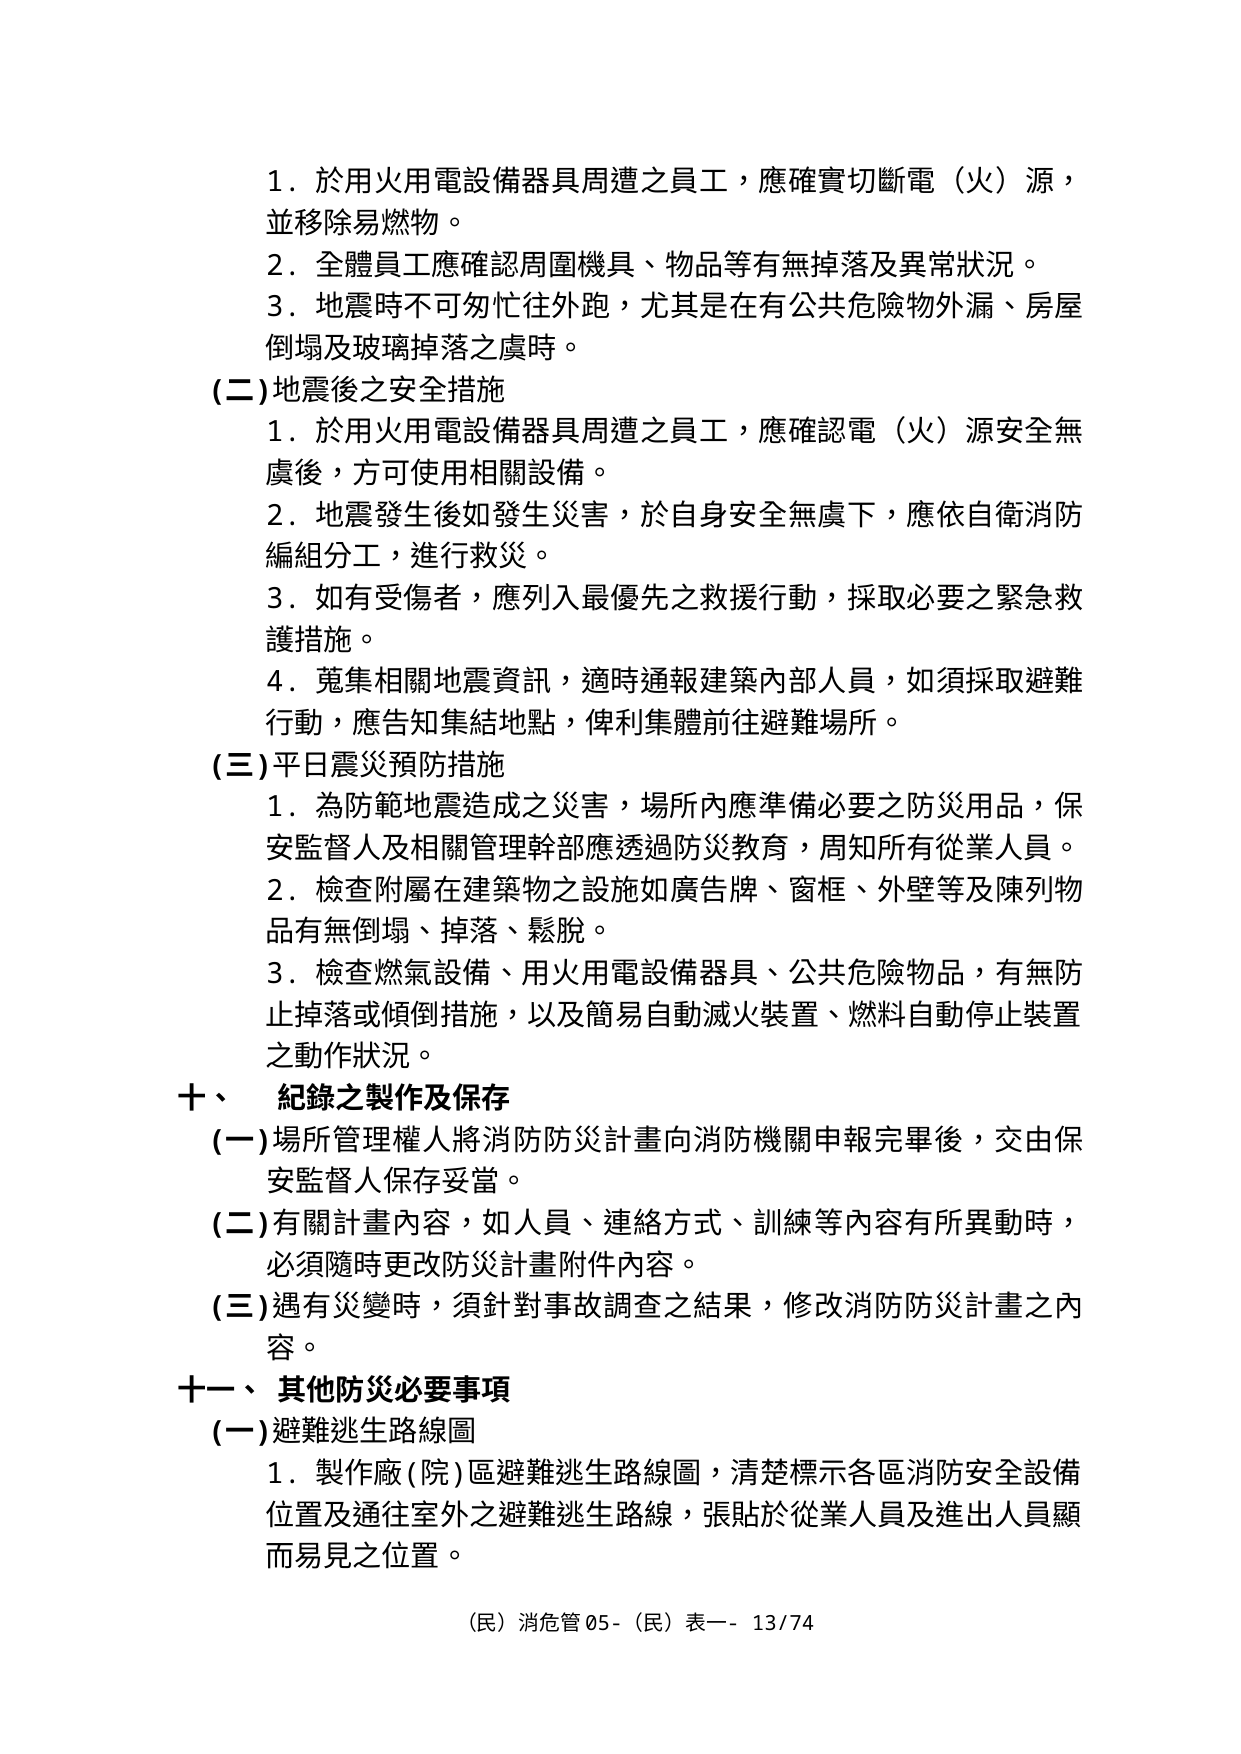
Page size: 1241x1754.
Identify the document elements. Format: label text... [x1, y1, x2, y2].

list 紀錄之製作及保存 [177, 1075, 1092, 1117]
list 地震後之安全措施 [208, 367, 1084, 408]
list 檢查附屬在建築物之設施如廣告牌、窗框、外壁等及陳列物品有無倒塌、掉落、鬆脫。 [265, 867, 1084, 950]
list 全體員工應確認周圍機具、物品等有無掉落及異常狀況。 [265, 242, 1084, 283]
list 有關計畫內容，如人員、連絡方式、訓練等內容有所異動時，必須隨時更改防災計畫附件內容。 [208, 1200, 1084, 1283]
list 於用火用電設備器具周遭之員工，應確認電（火）源安全無虞後，方可使用相關設備。 [265, 408, 1084, 492]
list 檢查燃氣設備、用火用電設備器具、公共危險物品，有無防止掉落或傾倒措施，以及簡易自動滅火裝置、燃料自動停止裝置之動作狀況。 [265, 950, 1084, 1075]
list 於用火用電設備器具周遭之員工，應確實切斷電（火）源，並移除易燃物。 [265, 158, 1084, 242]
list 為防範地震造成之災害，場所內應準備必要之防災用品，保安監督人及相關管理幹部應透過防災教育，周知所有從業人員。 [265, 783, 1084, 867]
list 場所管理權人將消防防災計畫向消防機關申報完畢後，交由保安監督人保存妥當。 [208, 1117, 1084, 1200]
list 如有受傷者，應列入最優先之救援行動，採取必要之緊急救護措施。 [265, 575, 1084, 658]
list 避難逃生路線圖 [208, 1408, 1084, 1450]
list 地震時不可匆忙往外跑，尤其是在有公共危險物外漏、房屋倒塌及玻璃掉落之虞時。 [265, 283, 1084, 367]
list 平日震災預防措施 [208, 742, 1084, 783]
list 製作廠(院)區避難逃生路線圖，清楚標示各區消防安全設備位置及通往室外之避難逃生路線，張貼於從業人員及進出人員顯而易見之位置。 [265, 1450, 1084, 1575]
list 遇有災變時，須針對事故調查之結果，修改消防防災計畫之內容。 [208, 1283, 1084, 1367]
list 蒐集相關地震資訊，適時通報建築內部人員，如須採取避難行動，應告知集結地點，俾利集體前往避難場所。 [265, 658, 1084, 742]
list 地震發生後如發生災害，於自身安全無虞下，應依自衛消防編組分工，進行救災。 [265, 492, 1084, 575]
list 其他防災必要事項 [177, 1367, 1092, 1408]
